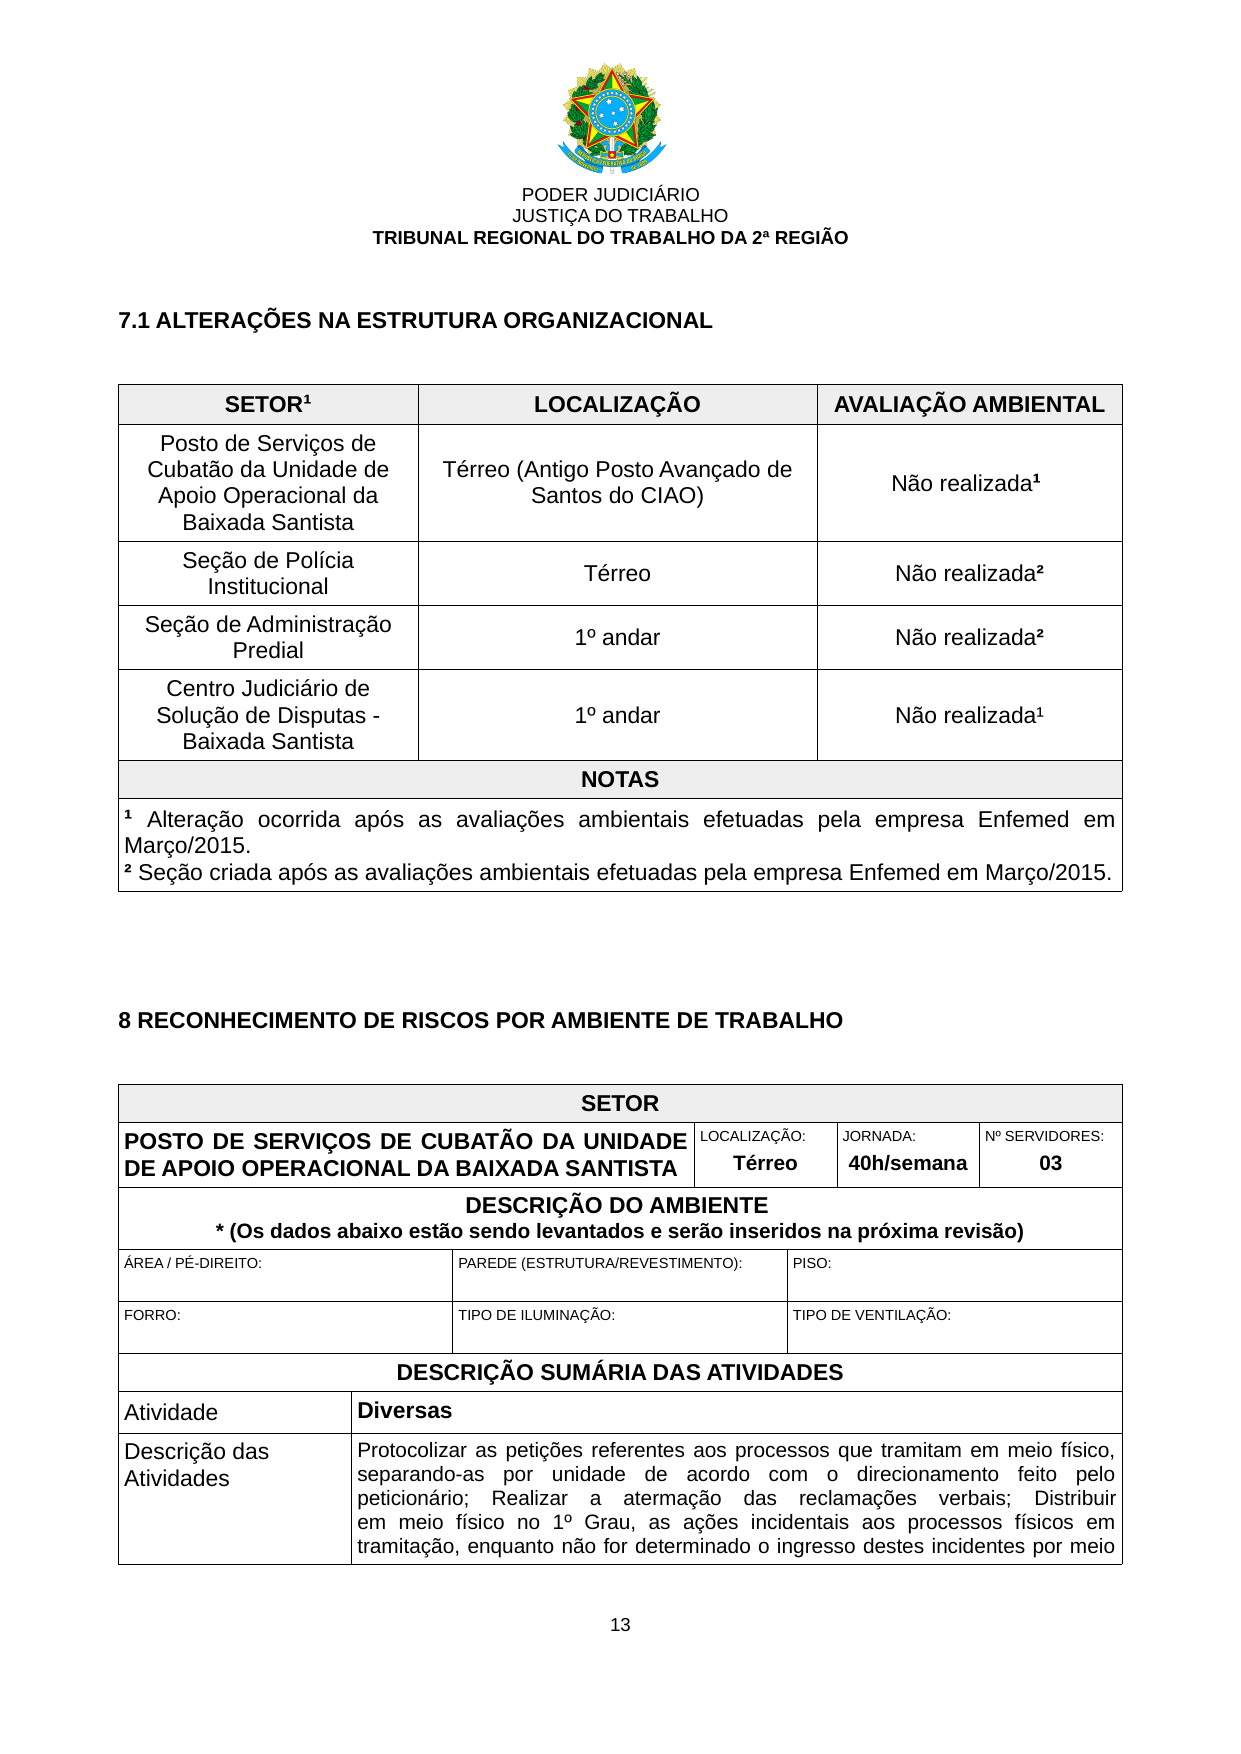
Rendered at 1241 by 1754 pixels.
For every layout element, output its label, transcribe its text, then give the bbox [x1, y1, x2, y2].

subtitle 8 RECONHECIMENTO DE RISCOS POR AMBIENTE DE TRABALHO [118, 1007, 1122, 1033]
table_cell Não realizada¹ [818, 425, 1122, 541]
table_cell Nº SERVIDORES: 03 [980, 1123, 1122, 1187]
table_cell Térreo (Antigo Posto Avançado de Santos do CIAO) [419, 425, 817, 541]
table_header SETOR¹ [119, 385, 418, 424]
table_cell TIPO DE ILUMINAÇÃO: [453, 1302, 787, 1353]
table_cell TIPO DE VENTILAÇÃO: [788, 1302, 1122, 1353]
table_header SETOR [119, 1085, 1122, 1122]
table_cell Seção de Administração Predial [119, 606, 418, 669]
table_cell Diversas [352, 1392, 1122, 1432]
table_cell Não realizada² [818, 606, 1122, 669]
table_cell Seção de Polícia Institucional [119, 542, 418, 605]
table_cell NOTAS [119, 761, 1122, 798]
table_header LOCALIZAÇÃO [419, 385, 817, 424]
table_cell Protocolizar as petições referentes aos processos que tramitam em meio físico, separando-as por unidade de acordo com o direcionamento feito pelo peticionário; Realizar a atermação das reclamações verbais; Distribuir em meio físico no 1º Grau, as ações incidentais aos processos físicos em tramitação, enquanto não for determinado o ingresso destes incidentes por meio [352, 1434, 1122, 1564]
table_cell POSTO DE SERVIÇOS DE CUBATÃO DA UNIDADE DE APOIO OPERACIONAL DA BAIXADA SANTISTA [119, 1123, 694, 1187]
table_cell LOCALIZAÇÃO: Térreo [695, 1123, 837, 1187]
table_cell PAREDE (ESTRUTURA/REVESTIMENTO): [453, 1250, 787, 1301]
table_cell Térreo [419, 542, 817, 605]
table_cell DESCRIÇÃO SUMÁRIA DAS ATIVIDADES [119, 1354, 1122, 1391]
table_cell 1º andar [419, 606, 817, 669]
subtitle 7.1 ALTERAÇÕES NA ESTRUTURA ORGANIZACIONAL [118, 307, 1122, 333]
table_cell Centro Judiciário de Solução de Disputas - Baixada Santista [119, 670, 418, 760]
table_cell 1º andar [419, 670, 817, 760]
table_cell Não realizada² [818, 542, 1122, 605]
table_cell ¹ Alteração ocorrida após as avaliações ambientais efetuadas pela empresa Enfemed em Março/2015. ² Seção criada após as avaliações ambientais efetuadas pela empresa Enfemed em Março/2015. [119, 799, 1122, 891]
table_header AVALIAÇÃO AMBIENTAL [818, 385, 1122, 424]
table_cell PISO: [788, 1250, 1122, 1301]
table_cell Descrição das Atividades [119, 1434, 351, 1564]
table_cell ÁREA / PÉ-DIREITO: [119, 1250, 452, 1301]
table_cell JORNADA: 40h/semana [838, 1123, 979, 1187]
table_cell Não realizada¹ [818, 670, 1122, 760]
table_cell DESCRIÇÃO DO AMBIENTE * (Os dados abaixo estão sendo levantados e serão inseridos na próxima revisão) [119, 1188, 1122, 1248]
table_cell Posto de Serviços de Cubatão da Unidade de Apoio Operacional da Baixada Santista [119, 425, 418, 541]
table_cell Atividade [119, 1392, 351, 1432]
table_cell FORRO: [119, 1302, 452, 1353]
